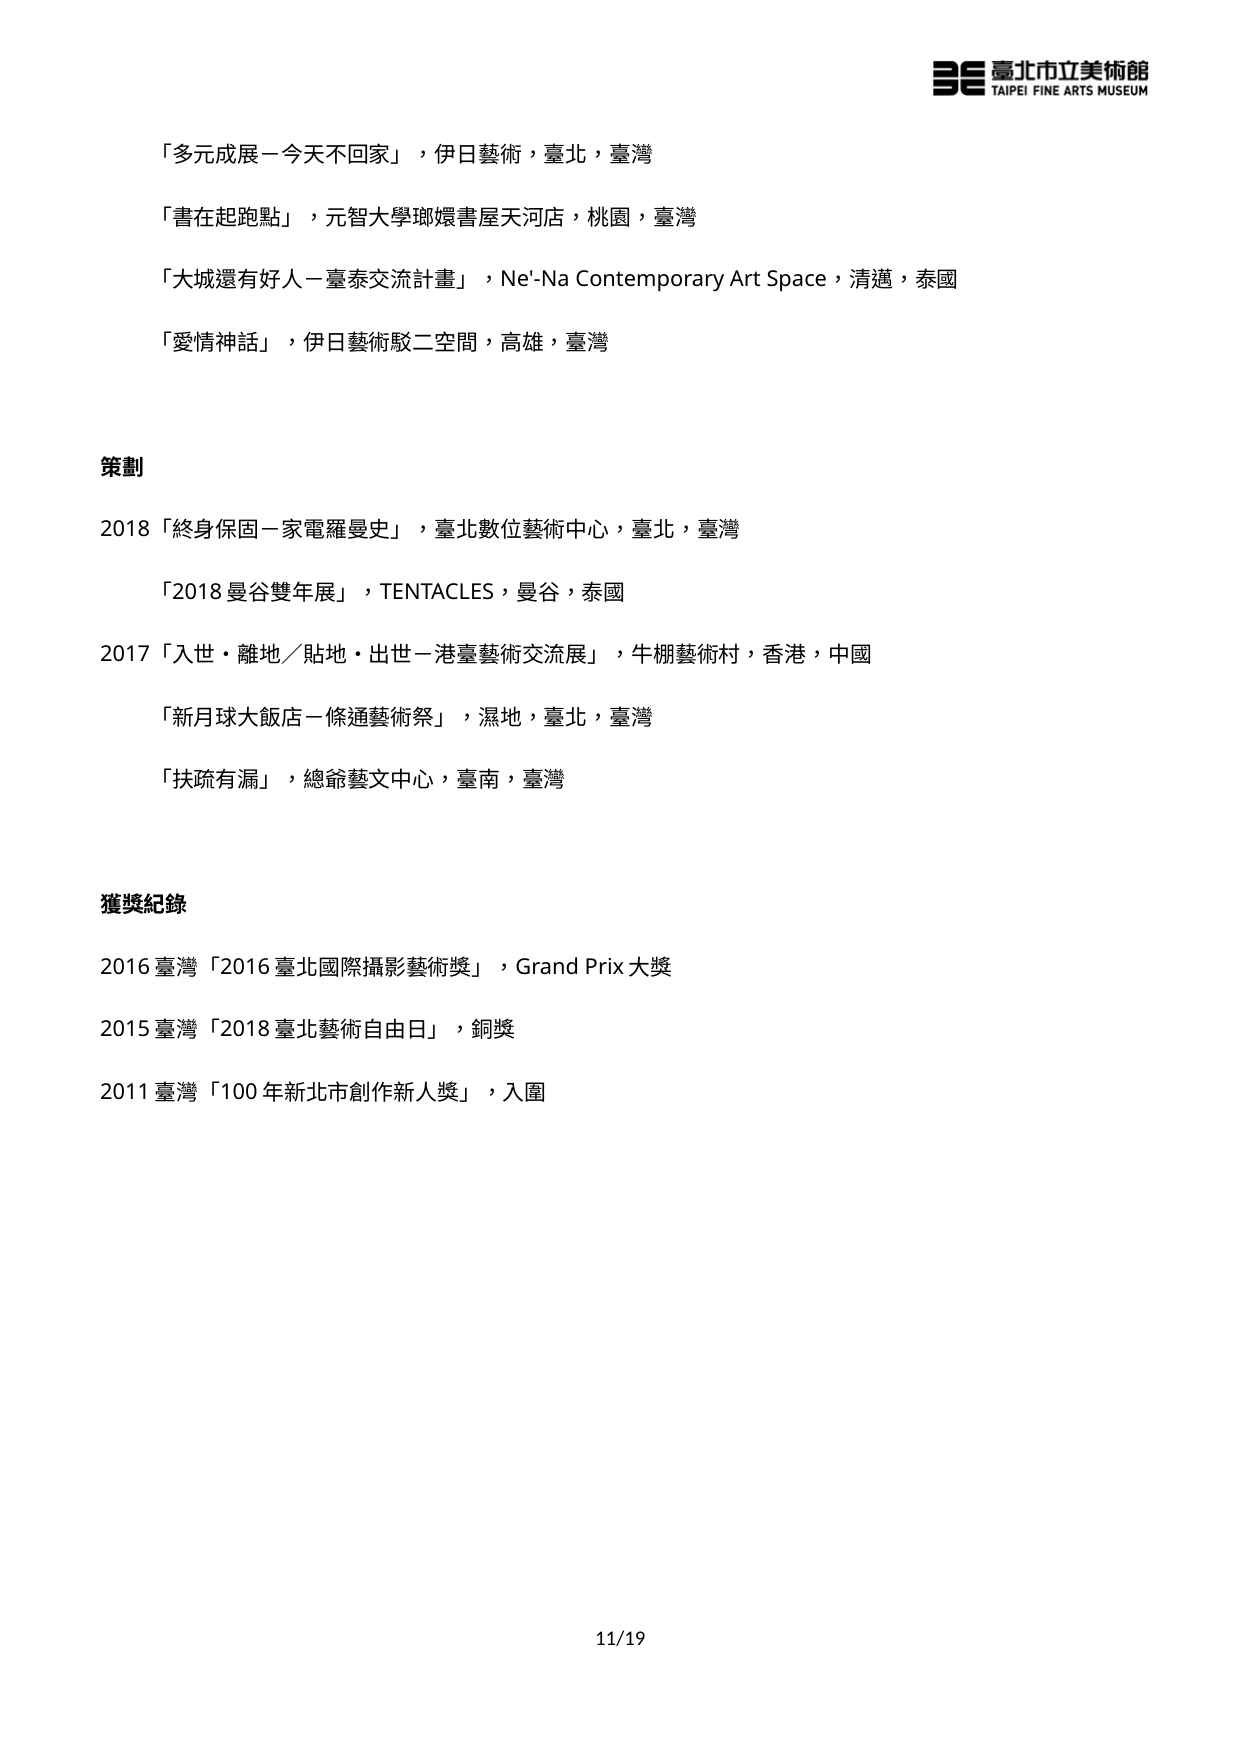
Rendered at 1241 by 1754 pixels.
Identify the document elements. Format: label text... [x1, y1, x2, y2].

table_cell 2017「多元成展－今天不回家」，伊日藝術，臺北，臺灣 2017「書在起跑點」，元智大學瑯嬛書屋天河店，桃園，臺灣 2017「大城還有好人－臺泰交流計畫」，Ne'-Na Contemporary Art Space，清邁，泰國 2017「愛情神話」，伊日藝術駁二空間，高雄，臺灣 策劃 2018「終身保固－家電羅曼史」，臺北數位藝術中心，臺北，臺灣 2018「2018曼谷雙年展」，TENTACLES，曼谷，泰國 2017「入世・離地／貼地・出世－港臺藝術交流展」，牛棚藝術村，香港，中國 2017「新月球大飯店－條通藝術祭」，濕地，臺北，臺灣 2017「扶疏有漏」，總爺藝文中心，臺南，臺灣 獲獎紀錄 2016臺灣「2016臺北國際攝影藝術獎」，Grand Prix大獎 2015臺灣「2018臺北藝術自由日」，銅獎 2011臺灣「100年新北市創作新人獎」，入圍 [89, 112, 1104, 1174]
